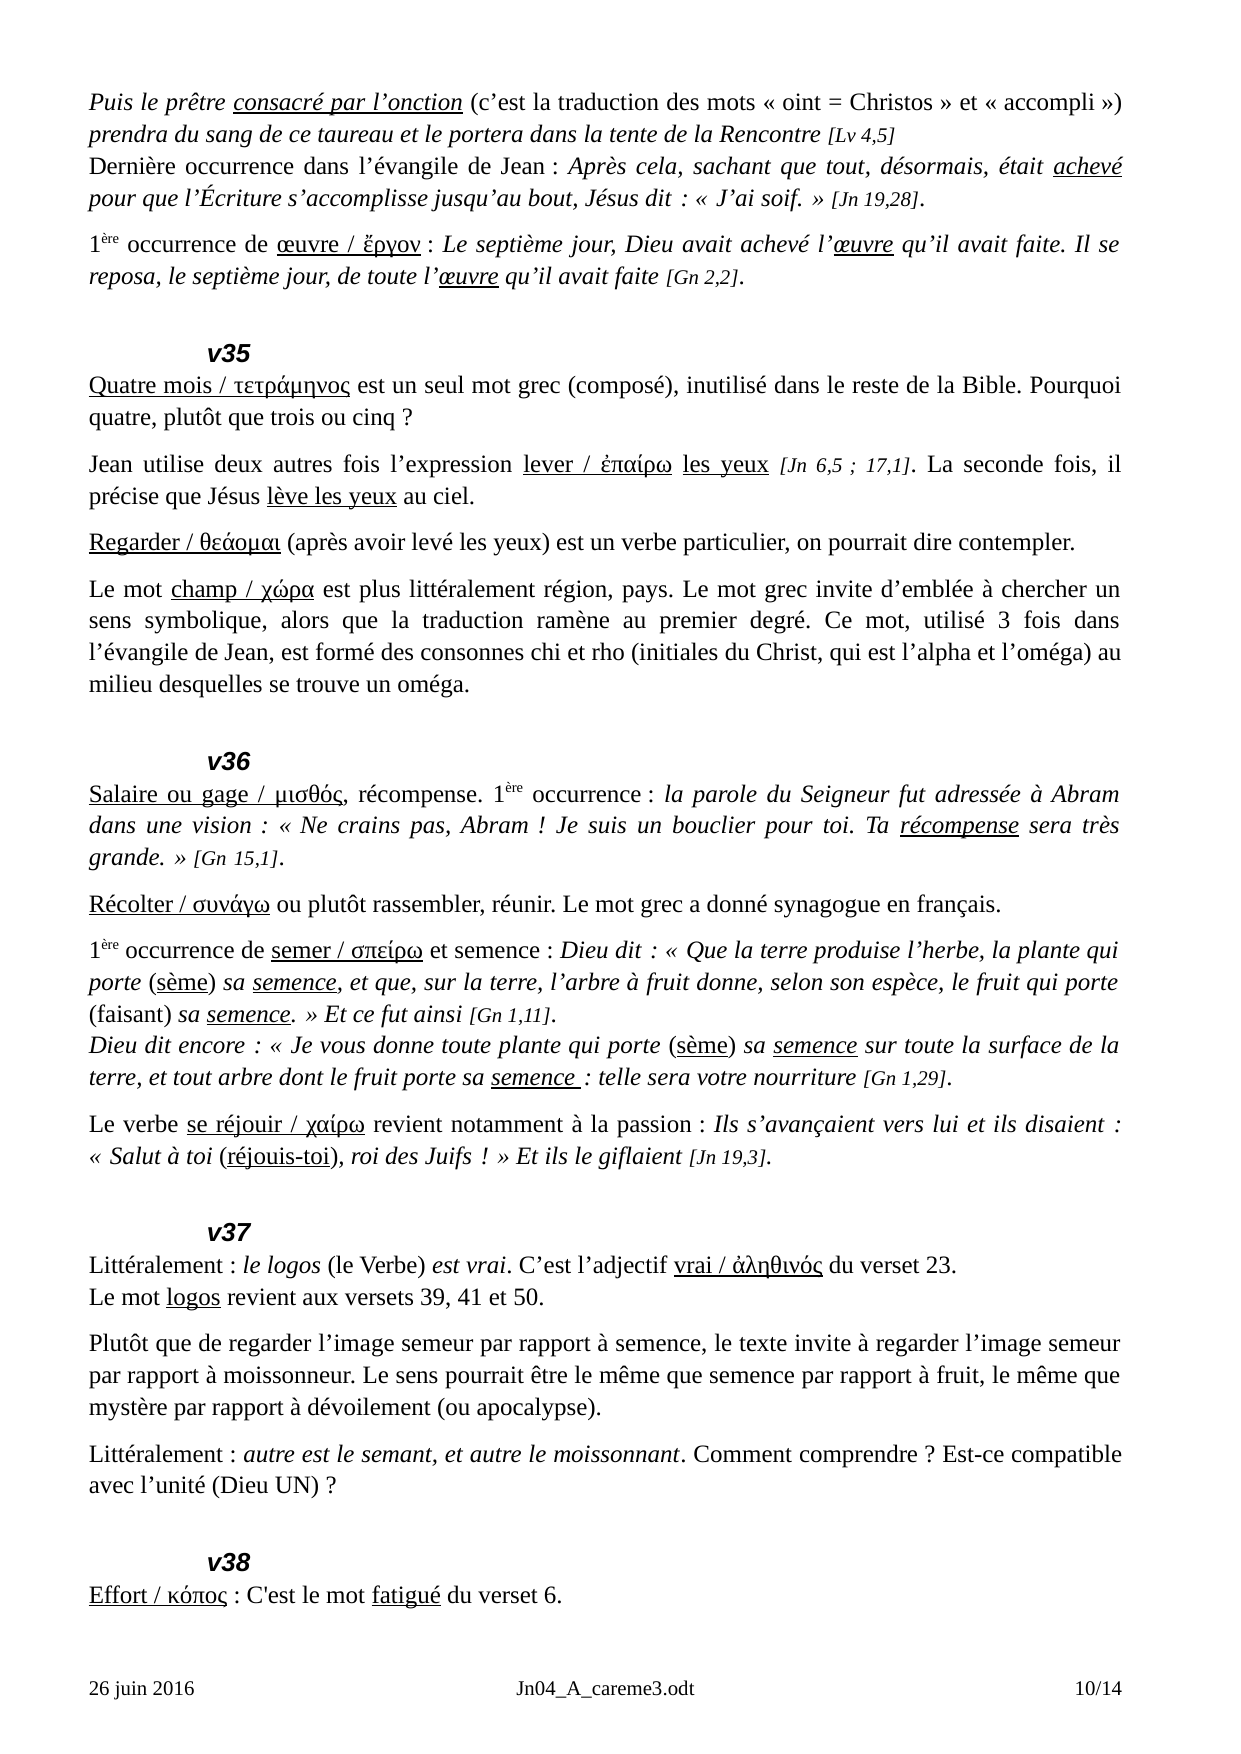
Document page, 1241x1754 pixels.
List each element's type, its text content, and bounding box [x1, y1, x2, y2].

text Puis le prêtre consacré par l’onction (c’est la traduction des mots « oint = Christos » et « accompli ») prendra du sang de ce taureau et le portera dans la tente de la Rencontre [Lv 4,5] [88, 88, 1122, 148]
text Dernière occurrence dans l’évangile de Jean : Après cela, sachant que tout, désormais, était achevé pour que l’Écriture s’accomplisse jusqu’au bout, Jésus dit : « J’ai soif. » [Jn 19,28]. [88, 152, 1122, 212]
text Littéralement : le logos (le Verbe) est vrai. C’est l’adjectif vrai / ἀληθινός du verset 23. [88, 1251, 1122, 1279]
text Effort / κόπος : C'est le mot fatigué du verset 6. [88, 1581, 1122, 1609]
text Jean utilise deux autres fois l’expression lever / ἐπαίρω les yeux [Jn 6,5 ; 17,1]. La seconde fois, il précise que Jésus lève les yeux au ciel. [88, 450, 1122, 509]
text Récolter / συνάγω ou plutôt rassembler, réunir. Le mot grec a donné synagogue en français. [88, 890, 1122, 917]
text 1ère occurrence de semer / σπείρω et semence : Dieu dit : « Que la terre produise l’herbe, la plante qui porte (sème) sa semence, et que, sur la terre, l’arbre à fruit donne, selon son espèce, le fruit qui porte (faisant) sa semence. » Et ce fut ainsi [Gn 1,11]. [88, 936, 1122, 1028]
text Littéralement : autre est le semant, et autre le moissonnant. Comment comprendre ? Est-ce compatible avec l’unité (Dieu UN) ? [88, 1440, 1122, 1499]
subtitle v36 [207, 746, 1122, 775]
text Dieu dit encore : « Je vous donne toute plante qui porte (sème) sa semence sur toute la surface de la terre, et tout arbre dont le fruit porte sa semence : telle sera votre nourriture [Gn 1,29]. [88, 1032, 1122, 1091]
text Le verbe se réjouir / χαίρω revient notamment à la passion : Ils s’avançaient vers lui et ils disaient : « Salut à toi (réjouis-toi), roi des Juifs ! » Et ils le giflaient [Jn 19,3]. [88, 1110, 1122, 1169]
text 1ère occurrence de œuvre / ἔργον : Le septième jour, Dieu avait achevé l’œuvre qu’il avait faite. Il se reposa, le septième jour, de toute l’œuvre qu’il avait faite [Gn 2,2]. [88, 230, 1122, 290]
text Regarder / θεάομαι (après avoir levé les yeux) est un verbe particulier, on pourrait dire contempler. [88, 528, 1122, 556]
text Le mot logos revient aux versets 39, 41 et 50. [88, 1283, 1122, 1311]
text Quatre mois / τετράμηνος est un seul mot grec (composé), inutilisé dans le reste de la Bible. Pourquoi quatre, plutôt que trois ou cinq ? [88, 372, 1122, 431]
subtitle v37 [207, 1218, 1122, 1247]
text Salaire ou gage / μισθός, récompense. 1ère occurrence : la parole du Seigneur fut adressée à Abram dans une vision : « Ne crains pas, Abram ! Je suis un bouclier pour toi. Ta récompense sera très grande. » [Gn 15,1]. [88, 780, 1122, 871]
text Le mot champ / χώρα est plus littéralement région, pays. Le mot grec invite d’emblée à chercher un sens symbolique, alors que la traduction ramène au premier degré. Ce mot, utilisé 3 fois dans l’évangile de Jean, est formé des consonnes chi et rho (initiales du Christ, qui est l’alpha et l’oméga) au milieu desquelles se trouve un oméga. [88, 575, 1122, 698]
subtitle v38 [207, 1548, 1122, 1577]
text Plutôt que de regarder l’image semeur par rapport à semence, le texte invite à regarder l’image semeur par rapport à moissonneur. Le sens pourrait être le même que semence par rapport à fruit, le même que mystère par rapport à dévoilement (ou apocalypse). [88, 1329, 1122, 1421]
subtitle v35 [207, 338, 1122, 367]
